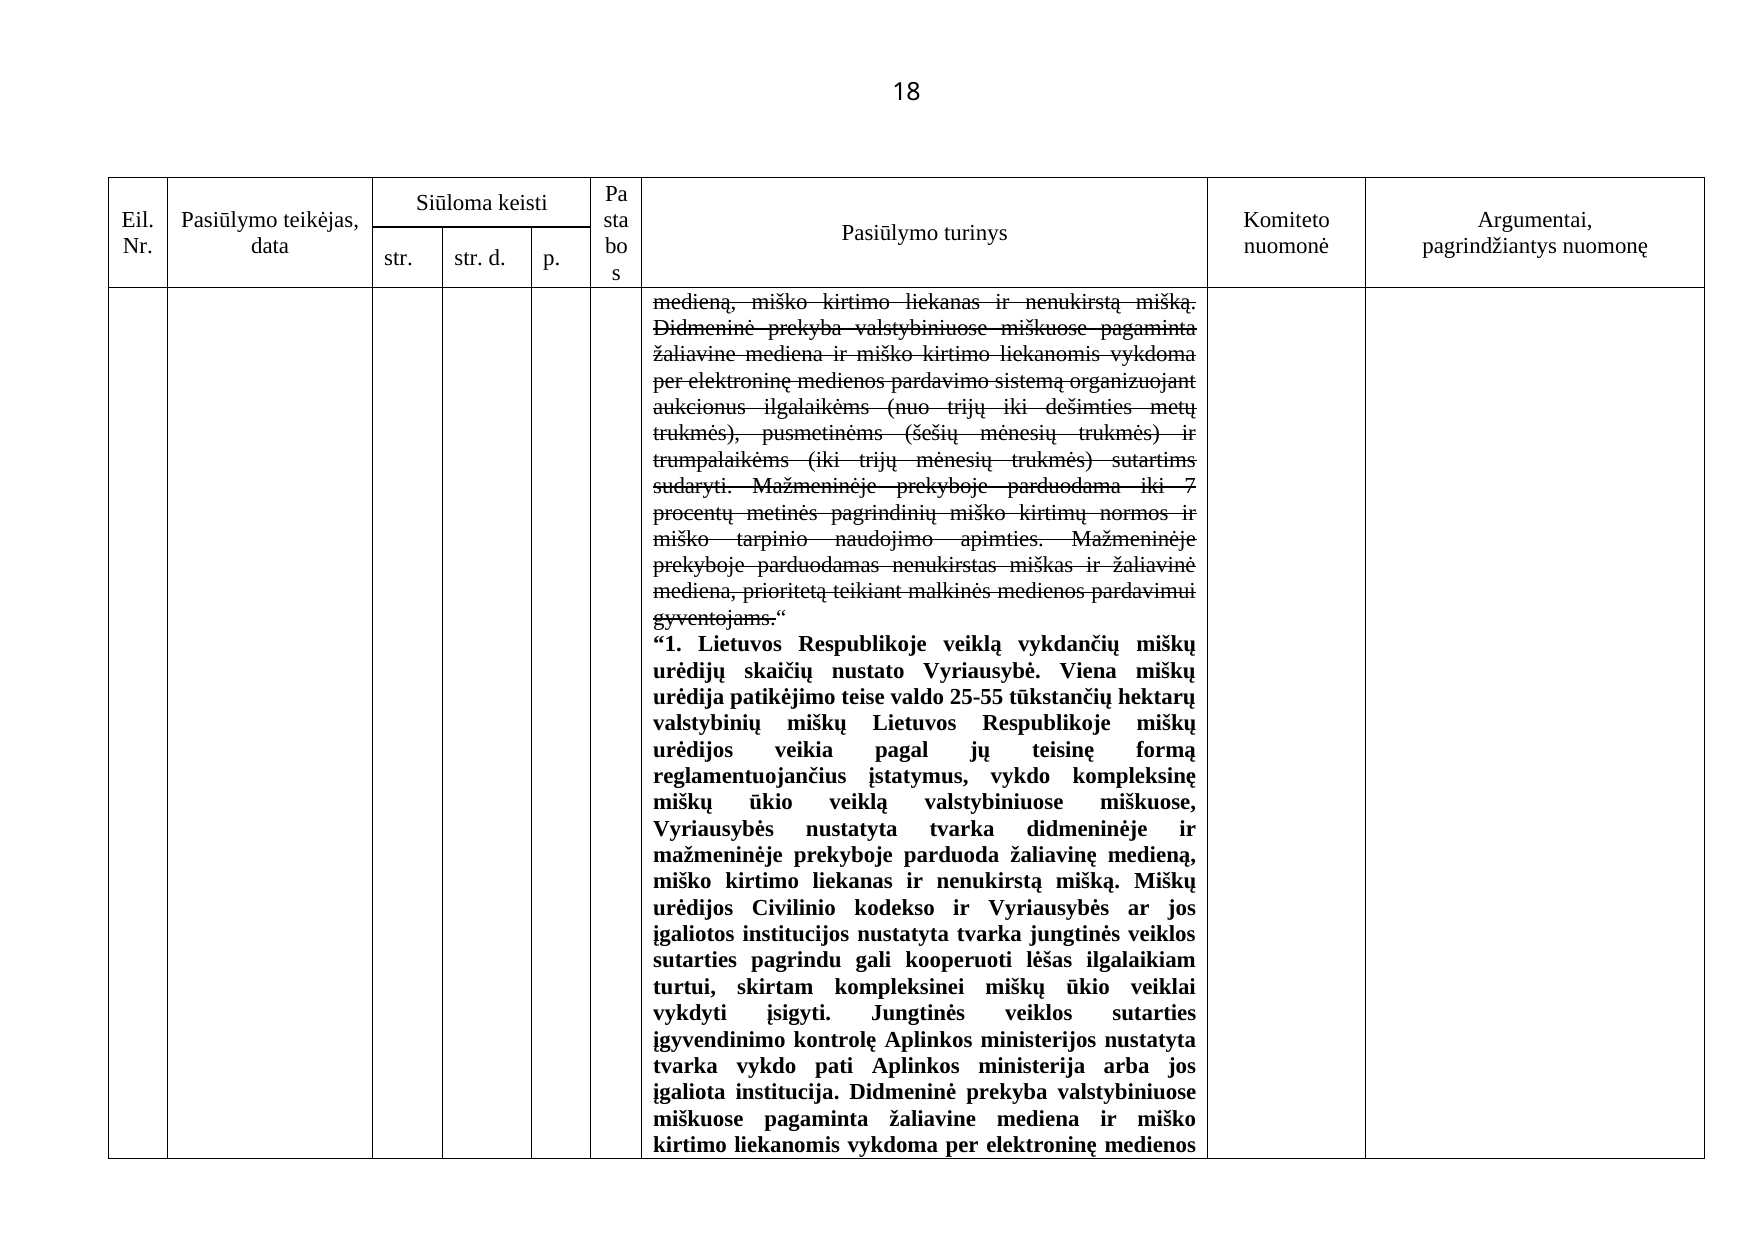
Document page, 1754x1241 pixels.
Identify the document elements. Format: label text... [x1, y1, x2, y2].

table_cell str. d. [443, 228, 531, 287]
table_header Pasiūlymo turinys [642, 178, 1207, 287]
table_header Pasiūlymo teikėjas, data [168, 178, 372, 287]
table_cell [168, 288, 372, 1157]
table_cell [373, 288, 442, 1157]
table_cell [109, 288, 167, 1157]
table_cell [1366, 288, 1704, 1157]
table_cell p. [532, 228, 590, 287]
table_cell [532, 288, 590, 1157]
table_header Eil. Nr. [109, 178, 167, 287]
table_header Argumentai, pagrindžiantys nuomonę [1366, 178, 1704, 287]
table_cell [591, 288, 641, 1157]
table_cell str. [373, 228, 442, 287]
table_cell medieną, miško kirtimo liekanas ir nenukirstą mišką. Didmeninė prekyba valstybiniuose miškuose pagaminta žaliavine mediena ir miško kirtimo liekanomis vykdoma per elektroninę medienos pardavimo sistemą organizuojant aukcionus ilgalaikėms (nuo trijų iki dešimties metų trukmės), pusmetinėms (šešių mėnesių trukmės) ir trumpalaikėms (iki trijų mėnesių trukmės) sutartims sudaryti. Mažmeninėje prekyboje parduodama iki 7 procentų metinės pagrindinių miško kirtimų normos ir miško tarpinio naudojimo apimties. Mažmeninėje prekyboje parduodamas nenukirstas miškas ir žaliavinė mediena, prioritetą teikiant malkinės medienos pardavimui gyventojams.“ “1. Lietuvos Respublikoje veiklą vykdančių miškų urėdijų skaičių nustato Vyriausybė. Viena miškų urėdija patikėjimo teise valdo 25-55 tūkstančių hektarų valstybinių miškų Lietuvos Respublikoje miškų urėdijos veikia pagal jų teisinę formą reglamentuojančius įstatymus, vykdo kompleksinę miškų ūkio veiklą valstybiniuose miškuose, Vyriausybės nustatyta tvarka didmeninėje ir mažmeninėje prekyboje parduoda žaliavinę medieną, miško kirtimo liekanas ir nenukirstą mišką. Miškų urėdijos Civilinio kodekso ir Vyriausybės ar jos įgaliotos institucijos nustatyta tvarka jungtinės veiklos sutarties pagrindu gali kooperuoti lėšas ilgalaikiam turtui, skirtam kompleksinei miškų ūkio veiklai vykdyti įsigyti. Jungtinės veiklos sutarties įgyvendinimo kontrolę Aplinkos ministerijos nustatyta tvarka vykdo pati Aplinkos ministerija arba jos įgaliota institucija. Didmeninė prekyba valstybiniuose miškuose pagaminta žaliavine mediena ir miško kirtimo liekanomis vykdoma per elektroninę medienos [642, 288, 1207, 1157]
table_header Siūloma keisti [373, 178, 590, 226]
table_cell [1208, 288, 1365, 1157]
table_cell [443, 288, 531, 1157]
table_header Komiteto nuomonė [1208, 178, 1365, 287]
table_header Pastabos [591, 178, 641, 287]
